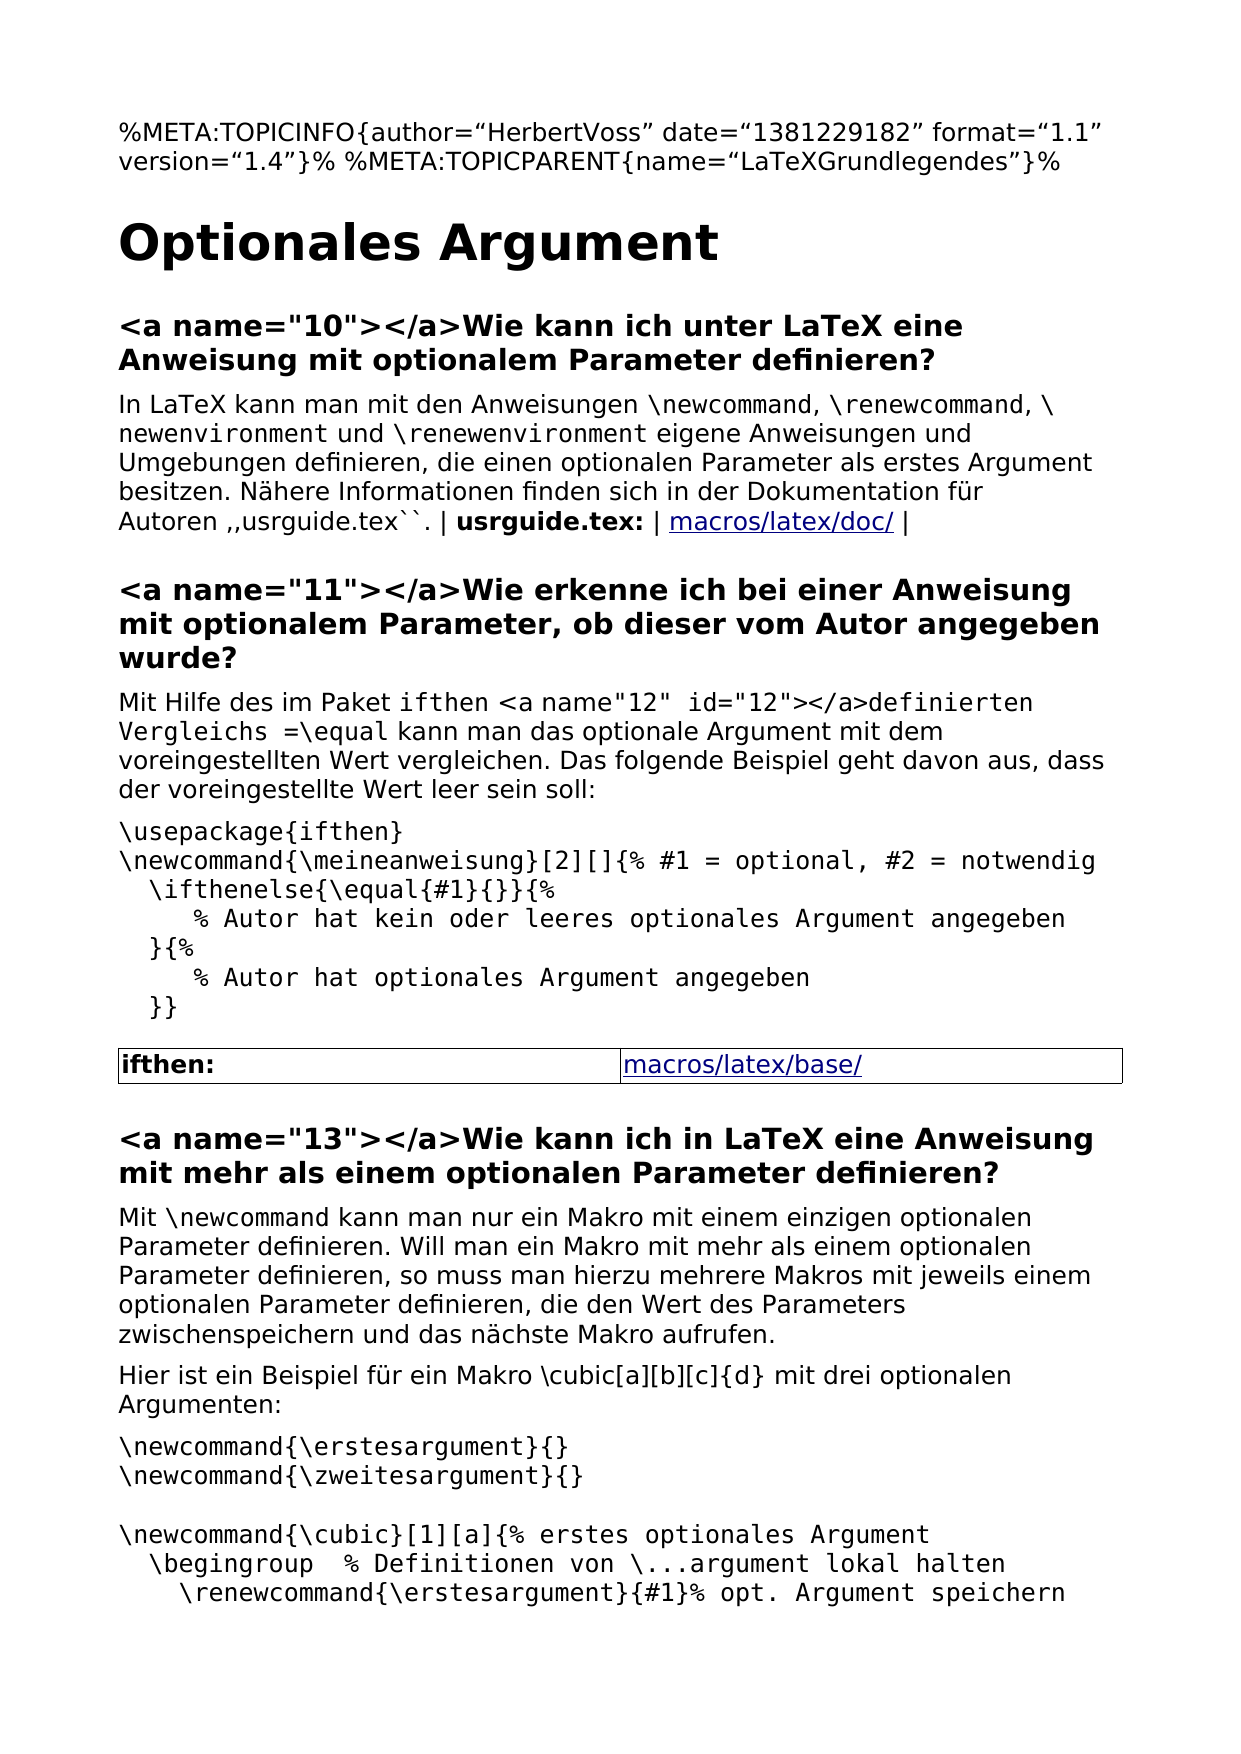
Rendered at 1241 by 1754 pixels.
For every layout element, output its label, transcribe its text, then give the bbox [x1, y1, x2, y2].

subtitle <a name="11"></a>Wie erkenne ich bei einer Anweisung mit optionalem Parameter, ob dieser vom Autor angegeben wurde? [118, 573, 1122, 675]
subtitle <a name="13"></a>Wie kann ich in LaTeX eine Anweisung mit mehr als einem optionalen Parameter definieren? [118, 1123, 1122, 1191]
table_header macros/latex/base/ [621, 1049, 1122, 1083]
text Mit Hilfe des im Paket ifthen <a name"12" id="12"></a>definierten Vergleichs =\equal kann man das optionale Argument mit dem voreingestellten Wert vergleichen. Das folgende Beispiel geht davon aus, dass der voreingestellte Wert leer sein soll: [118, 688, 1122, 804]
text Mit \newcommand kann man nur ein Makro mit einem einzigen optionalen Parameter definieren. Will man ein Makro mit mehr als einem optionalen Parameter definieren, so muss man hierzu mehrere Makros mit jeweils einem optionalen Parameter definieren, die den Wert des Parameters zwischenspeichern und das nächste Makro aufrufen. [118, 1203, 1122, 1349]
subtitle <a name="10"></a>Wie kann ich unter LaTeX eine Anweisung mit optionalem Parameter definieren? [118, 310, 1122, 378]
text \newcommand{\erstesargument}{} \newcommand{\zweitesargument}{} \newcommand{\cubic}[1][a]{% erstes optionales Argument \begingroup % Definitionen von \...argument lokal halten \renewcommand{\erstesargument}{#1}% opt. Argument speichern [118, 1432, 1122, 1607]
text %META:TOPICINFO{author=“HerbertVoss” date=“1381229182” format=“1.1” version=“1.4”}% %META:TOPICPARENT{name=“LaTeXGrundlegendes”}% [118, 118, 1122, 176]
text \usepackage{ifthen} \newcommand{\meineanweisung}[2][]{% #1 = optional, #2 = notwendig \ifthenelse{\equal{#1}{}}{% % Autor hat kein oder leeres optionales Argument angegeben }{% % Autor hat optionales Argument angegeben }} [118, 817, 1122, 1021]
text In LaTeX kann man mit den Anweisungen \newcommand, \renewcommand, \newenvironment und \renewenvironment eigene Anweisungen und Umgebungen definieren, die einen optionalen Parameter als erstes Argument besitzen. Nähere Informationen finden sich in der Dokumentation für Autoren ,,usrguide.tex``. | usrguide.tex: | macros/latex/doc/ | [118, 390, 1122, 536]
table_header ifthen: [119, 1049, 620, 1083]
subtitle Optionales Argument [118, 214, 1122, 272]
text Hier ist ein Beispiel für ein Makro \cubic[a][b][c]{d} mit drei optionalen Argumenten: [118, 1361, 1122, 1420]
